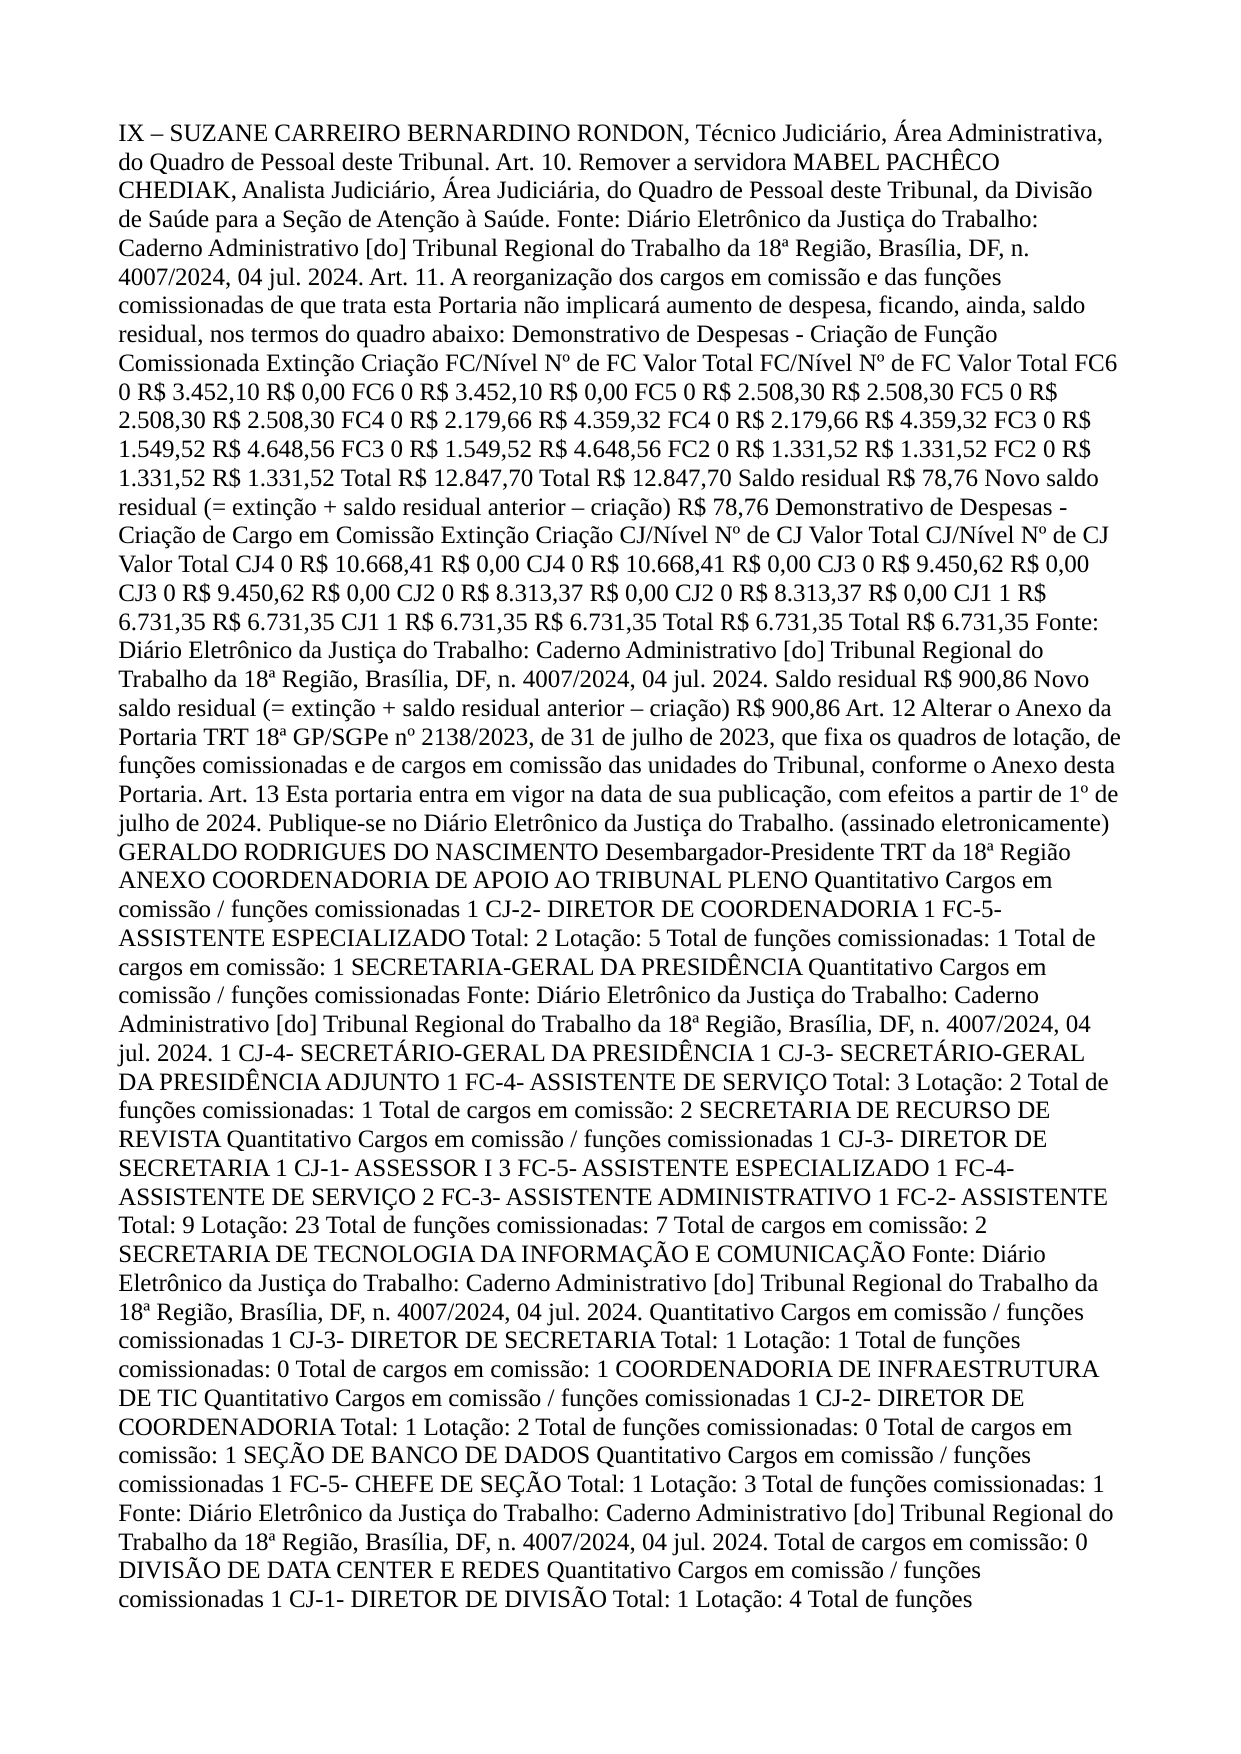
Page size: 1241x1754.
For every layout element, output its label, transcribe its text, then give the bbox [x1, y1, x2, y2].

text IX – SUZANE CARREIRO BERNARDINO RONDON, Técnico Judiciário, Área Administrativa, do Quadro de Pessoal deste Tribunal. Art. 10. Remover a servidora MABEL PACHÊCO CHEDIAK, Analista Judiciário, Área Judiciária, do Quadro de Pessoal deste Tribunal, da Divisão de Saúde para a Seção de Atenção à Saúde. Fonte: Diário Eletrônico da Justiça do Trabalho: Caderno Administrativo [do] Tribunal Regional do Trabalho da 18ª Região, Brasília, DF, n. 4007/2024, 04 jul. 2024. Art. 11. A reorganização dos cargos em comissão e das funções comissionadas de que trata esta Portaria não implicará aumento de despesa, ficando, ainda, saldo residual, nos termos do quadro abaixo: Demonstrativo de Despesas - Criação de Função Comissionada Extinção Criação FC/Nível Nº de FC Valor Total FC/Nível Nº de FC Valor Total FC6 0 R$ 3.452,10 R$ 0,00 FC6 0 R$ 3.452,10 R$ 0,00 FC5 0 R$ 2.508,30 R$ 2.508,30 FC5 0 R$ 2.508,30 R$ 2.508,30 FC4 0 R$ 2.179,66 R$ 4.359,32 FC4 0 R$ 2.179,66 R$ 4.359,32 FC3 0 R$ 1.549,52 R$ 4.648,56 FC3 0 R$ 1.549,52 R$ 4.648,56 FC2 0 R$ 1.331,52 R$ 1.331,52 FC2 0 R$ 1.331,52 R$ 1.331,52 Total R$ 12.847,70 Total R$ 12.847,70 Saldo residual R$ 78,76 Novo saldo residual (= extinção + saldo residual anterior – criação) R$ 78,76 Demonstrativo de Despesas - Criação de Cargo em Comissão Extinção Criação CJ/Nível Nº de CJ Valor Total CJ/Nível Nº de CJ Valor Total CJ4 0 R$ 10.668,41 R$ 0,00 CJ4 0 R$ 10.668,41 R$ 0,00 CJ3 0 R$ 9.450,62 R$ 0,00 CJ3 0 R$ 9.450,62 R$ 0,00 CJ2 0 R$ 8.313,37 R$ 0,00 CJ2 0 R$ 8.313,37 R$ 0,00 CJ1 1 R$ 6.731,35 R$ 6.731,35 CJ1 1 R$ 6.731,35 R$ 6.731,35 Total R$ 6.731,35 Total R$ 6.731,35 Fonte: Diário Eletrônico da Justiça do Trabalho: Caderno Administrativo [do] Tribunal Regional do Trabalho da 18ª Região, Brasília, DF, n. 4007/2024, 04 jul. 2024. Saldo residual R$ 900,86 Novo saldo residual (= extinção + saldo residual anterior – criação) R$ 900,86 Art. 12 Alterar o Anexo da Portaria TRT 18ª GP/SGPe nº 2138/2023, de 31 de julho de 2023, que fixa os quadros de lotação, de funções comissionadas e de cargos em comissão das unidades do Tribunal, conforme o Anexo desta Portaria. Art. 13 Esta portaria entra em vigor na data de sua publicação, com efeitos a partir de 1º de julho de 2024. Publique-se no Diário Eletrônico da Justiça do Trabalho. (assinado eletronicamente) GERALDO RODRIGUES DO NASCIMENTO Desembargador-Presidente TRT da 18ª Região ANEXO COORDENADORIA DE APOIO AO TRIBUNAL PLENO Quantitativo Cargos em comissão / funções comissionadas 1 CJ-2- DIRETOR DE COORDENADORIA 1 FC-5- ASSISTENTE ESPECIALIZADO Total: 2 Lotação: 5 Total de funções comissionadas: 1 Total de cargos em comissão: 1 SECRETARIA-GERAL DA PRESIDÊNCIA Quantitativo Cargos em comissão / funções comissionadas Fonte: Diário Eletrônico da Justiça do Trabalho: Caderno Administrativo [do] Tribunal Regional do Trabalho da 18ª Região, Brasília, DF, n. 4007/2024, 04 jul. 2024. 1 CJ-4- SECRETÁRIO-GERAL DA PRESIDÊNCIA 1 CJ-3- SECRETÁRIO-GERAL DA PRESIDÊNCIA ADJUNTO 1 FC-4- ASSISTENTE DE SERVIÇO Total: 3 Lotação: 2 Total de funções comissionadas: 1 Total de cargos em comissão: 2 SECRETARIA DE RECURSO DE REVISTA Quantitativo Cargos em comissão / funções comissionadas 1 CJ-3- DIRETOR DE SECRETARIA 1 CJ-1- ASSESSOR I 3 FC-5- ASSISTENTE ESPECIALIZADO 1 FC-4- ASSISTENTE DE SERVIÇO 2 FC-3- ASSISTENTE ADMINISTRATIVO 1 FC-2- ASSISTENTE Total: 9 Lotação: 23 Total de funções comissionadas: 7 Total de cargos em comissão: 2 SECRETARIA DE TECNOLOGIA DA INFORMAÇÃO E COMUNICAÇÃO Fonte: Diário Eletrônico da Justiça do Trabalho: Caderno Administrativo [do] Tribunal Regional do Trabalho da 18ª Região, Brasília, DF, n. 4007/2024, 04 jul. 2024. Quantitativo Cargos em comissão / funções comissionadas 1 CJ-3- DIRETOR DE SECRETARIA Total: 1 Lotação: 1 Total de funções comissionadas: 0 Total de cargos em comissão: 1 COORDENADORIA DE INFRAESTRUTURA DE TIC Quantitativo Cargos em comissão / funções comissionadas 1 CJ-2- DIRETOR DE COORDENADORIA Total: 1 Lotação: 2 Total de funções comissionadas: 0 Total de cargos em comissão: 1 SEÇÃO DE BANCO DE DADOS Quantitativo Cargos em comissão / funções comissionadas 1 FC-5- CHEFE DE SEÇÃO Total: 1 Lotação: 3 Total de funções comissionadas: 1 Fonte: Diário Eletrônico da Justiça do Trabalho: Caderno Administrativo [do] Tribunal Regional do Trabalho da 18ª Região, Brasília, DF, n. 4007/2024, 04 jul. 2024. Total de cargos em comissão: 0 DIVISÃO DE DATA CENTER E REDES Quantitativo Cargos em comissão / funções comissionadas 1 CJ-1- DIRETOR DE DIVISÃO Total: 1 Lotação: 4 Total de funções [118, 118, 1122, 1613]
